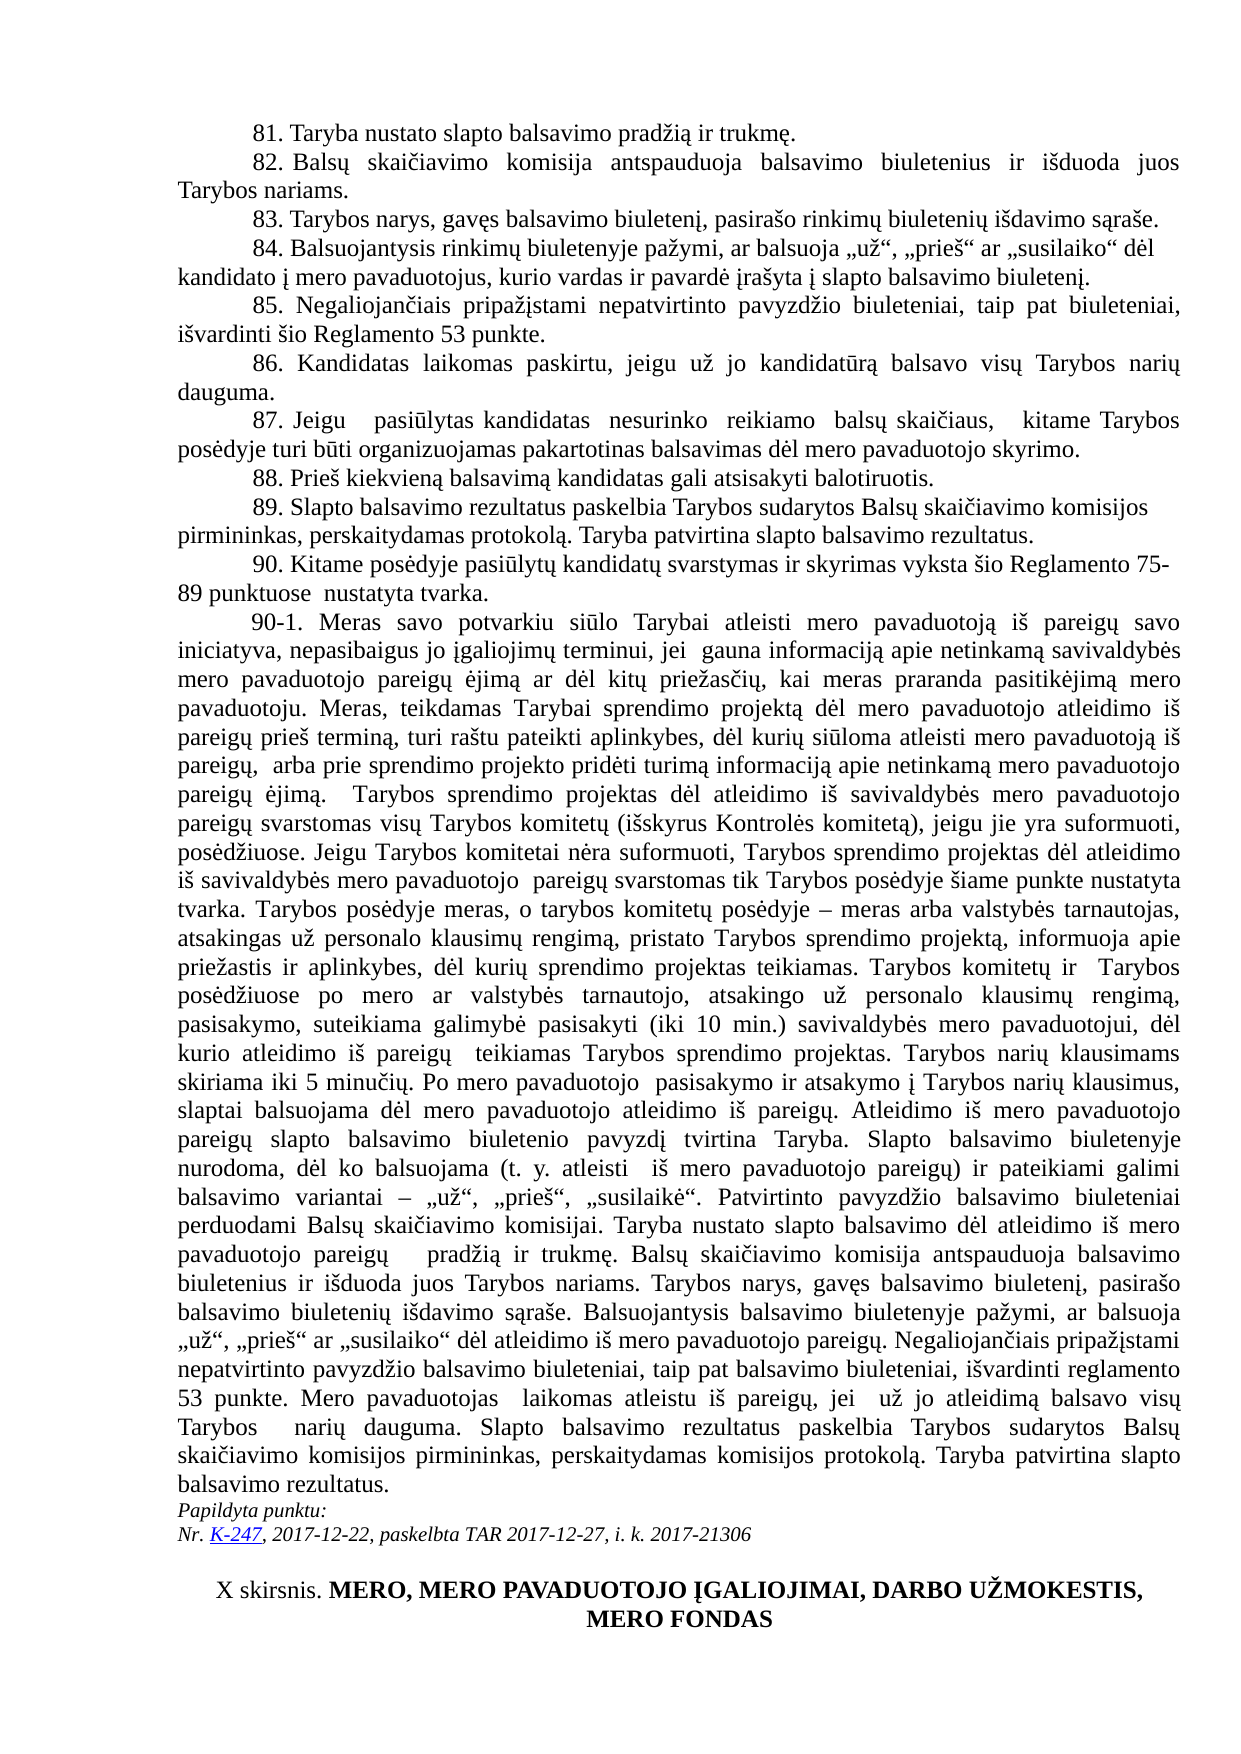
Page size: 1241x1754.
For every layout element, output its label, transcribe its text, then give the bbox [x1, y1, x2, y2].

text 89. Slapto balsavimo rezultatus paskelbia Tarybos sudarytos Balsų skaičiavimo komisijos pirmininkas, perskaitydamas protokolą. Taryba patvirtina slapto balsavimo rezultatus. [177, 492, 1181, 549]
text 88. Prieš kiekvieną balsavimą kandidatas gali atsisakyti balotiruotis. [177, 463, 1181, 492]
text 87. Jeigu pasiūlytas kandidatas nesurinko reikiamo balsų skaičiaus, kitame Tarybos posėdyje turi būti organizuojamas pakartotinas balsavimas dėl mero pavaduotojo skyrimo. [177, 406, 1181, 463]
text kandidato į mero pavaduotojus, kurio vardas ir pavardė įrašyta į slapto balsavimo biuletenį. [177, 262, 1181, 291]
text 83. Tarybos narys, gavęs balsavimo biuletenį, pasirašo rinkimų biuletenių išdavimo sąraše. [252, 204, 1181, 233]
text 90-1. Meras savo potvarkiu siūlo Tarybai atleisti mero pavaduotoją iš pareigų savo iniciatyva, nepasibaigus jo įgaliojimų terminui, jei gauna informaciją apie netinkamą savivaldybės mero pavaduotojo pareigų ėjimą ar dėl kitų priežasčių, kai meras praranda pasitikėjimą mero pavaduotoju. Meras, teikdamas Tarybai sprendimo projektą dėl mero pavaduotojo atleidimo iš pareigų prieš terminą, turi raštu pateikti aplinkybes, dėl kurių siūloma atleisti mero pavaduotoją iš pareigų, arba prie sprendimo projekto pridėti turimą informaciją apie netinkamą mero pavaduotojo pareigų ėjimą. Tarybos sprendimo projektas dėl atleidimo iš savivaldybės mero pavaduotojo pareigų svarstomas visų Tarybos komitetų (išskyrus Kontrolės komitetą), jeigu jie yra suformuoti, posėdžiuose. Jeigu Tarybos komitetai nėra suformuoti, Tarybos sprendimo projektas dėl atleidimo iš savivaldybės mero pavaduotojo pareigų svarstomas tik Tarybos posėdyje šiame punkte nustatyta tvarka. Tarybos posėdyje meras, o tarybos komitetų posėdyje – meras arba valstybės tarnautojas, atsakingas už personalo klausimų rengimą, pristato Tarybos sprendimo projektą, informuoja apie priežastis ir aplinkybes, dėl kurių sprendimo projektas teikiamas. Tarybos komitetų ir Tarybos posėdžiuose po mero ar valstybės tarnautojo, atsakingo už personalo klausimų rengimą, pasisakymo, suteikiama galimybė pasisakyti (iki 10 min.) savivaldybės mero pavaduotojui, dėl kurio atleidimo iš pareigų teikiamas Tarybos sprendimo projektas. Tarybos narių klausimams skiriama iki 5 minučių. Po mero pavaduotojo pasisakymo ir atsakymo į Tarybos narių klausimus, slaptai balsuojama dėl mero pavaduotojo atleidimo iš pareigų. Atleidimo iš mero pavaduotojo pareigų slapto balsavimo biuletenio pavyzdį tvirtina Taryba. Slapto balsavimo biuletenyje nurodoma, dėl ko balsuojama (t. y. atleisti iš mero pavaduotojo pareigų) ir pateikiami galimi balsavimo variantai – „už“, „prieš“, „susilaikė“. Patvirtinto pavyzdžio balsavimo biuleteniai perduodami Balsų skaičiavimo komisijai. Taryba nustato slapto balsavimo dėl atleidimo iš mero pavaduotojo pareigų pradžią ir trukmę. Balsų skaičiavimo komisija antspauduoja balsavimo biuletenius ir išduoda juos Tarybos nariams. Tarybos narys, gavęs balsavimo biuletenį, pasirašo balsavimo biuletenių išdavimo sąraše. Balsuojantysis balsavimo biuletenyje pažymi, ar balsuoja „už“, „prieš“ ar „susilaiko“ dėl atleidimo iš mero pavaduotojo pareigų. Negaliojančiais pripažįstami nepatvirtinto pavyzdžio balsavimo biuleteniai, taip pat balsavimo biuleteniai, išvardinti reglamento 53 punkte. Mero pavaduotojas laikomas atleistu iš pareigų, jei už jo atleidimą balsavo visų Tarybos narių dauguma. Slapto balsavimo rezultatus paskelbia Tarybos sudarytos Balsų skaičiavimo komisijos pirmininkas, perskaitydamas komisijos protokolą. Taryba patvirtina slapto balsavimo rezultatus. [177, 607, 1181, 1498]
text 85. Negaliojančiais pripažįstami nepatvirtinto pavyzdžio biuleteniai, taip pat biuleteniai, išvardinti šio Reglamento 53 punkte. [177, 291, 1181, 348]
text 86. Kandidatas laikomas paskirtu, jeigu už jo kandidatūrą balsavo visų Tarybos narių dauguma. [177, 348, 1181, 406]
text 82. Balsų skaičiavimo komisija antspauduoja balsavimo biuletenius ir išduoda juos Tarybos nariams. [177, 147, 1181, 204]
text Papildyta punktu: [177, 1498, 1181, 1522]
text 81. Taryba nustato slapto balsavimo pradžią ir trukmę. [252, 118, 1181, 147]
text X skirsnis. MERO, MERO PAVADUOTOJO ĮGALIOJIMAI, DARBO UŽMOKESTIS, MERO FONDAS [177, 1575, 1181, 1632]
text Nr. K-247, 2017-12-22, paskelbta TAR 2017-12-27, i. k. 2017-21306 [177, 1522, 1181, 1546]
text 89 punktuose nustatyta tvarka. [177, 578, 1181, 607]
text 90. Kitame posėdyje pasiūlytų kandidatų svarstymas ir skyrimas vyksta šio Reglamento 75- [252, 549, 1181, 578]
text 84. Balsuojantysis rinkimų biuletenyje pažymi, ar balsuoja „už“, „prieš“ ar „susilaiko“ dėl [252, 233, 1181, 262]
